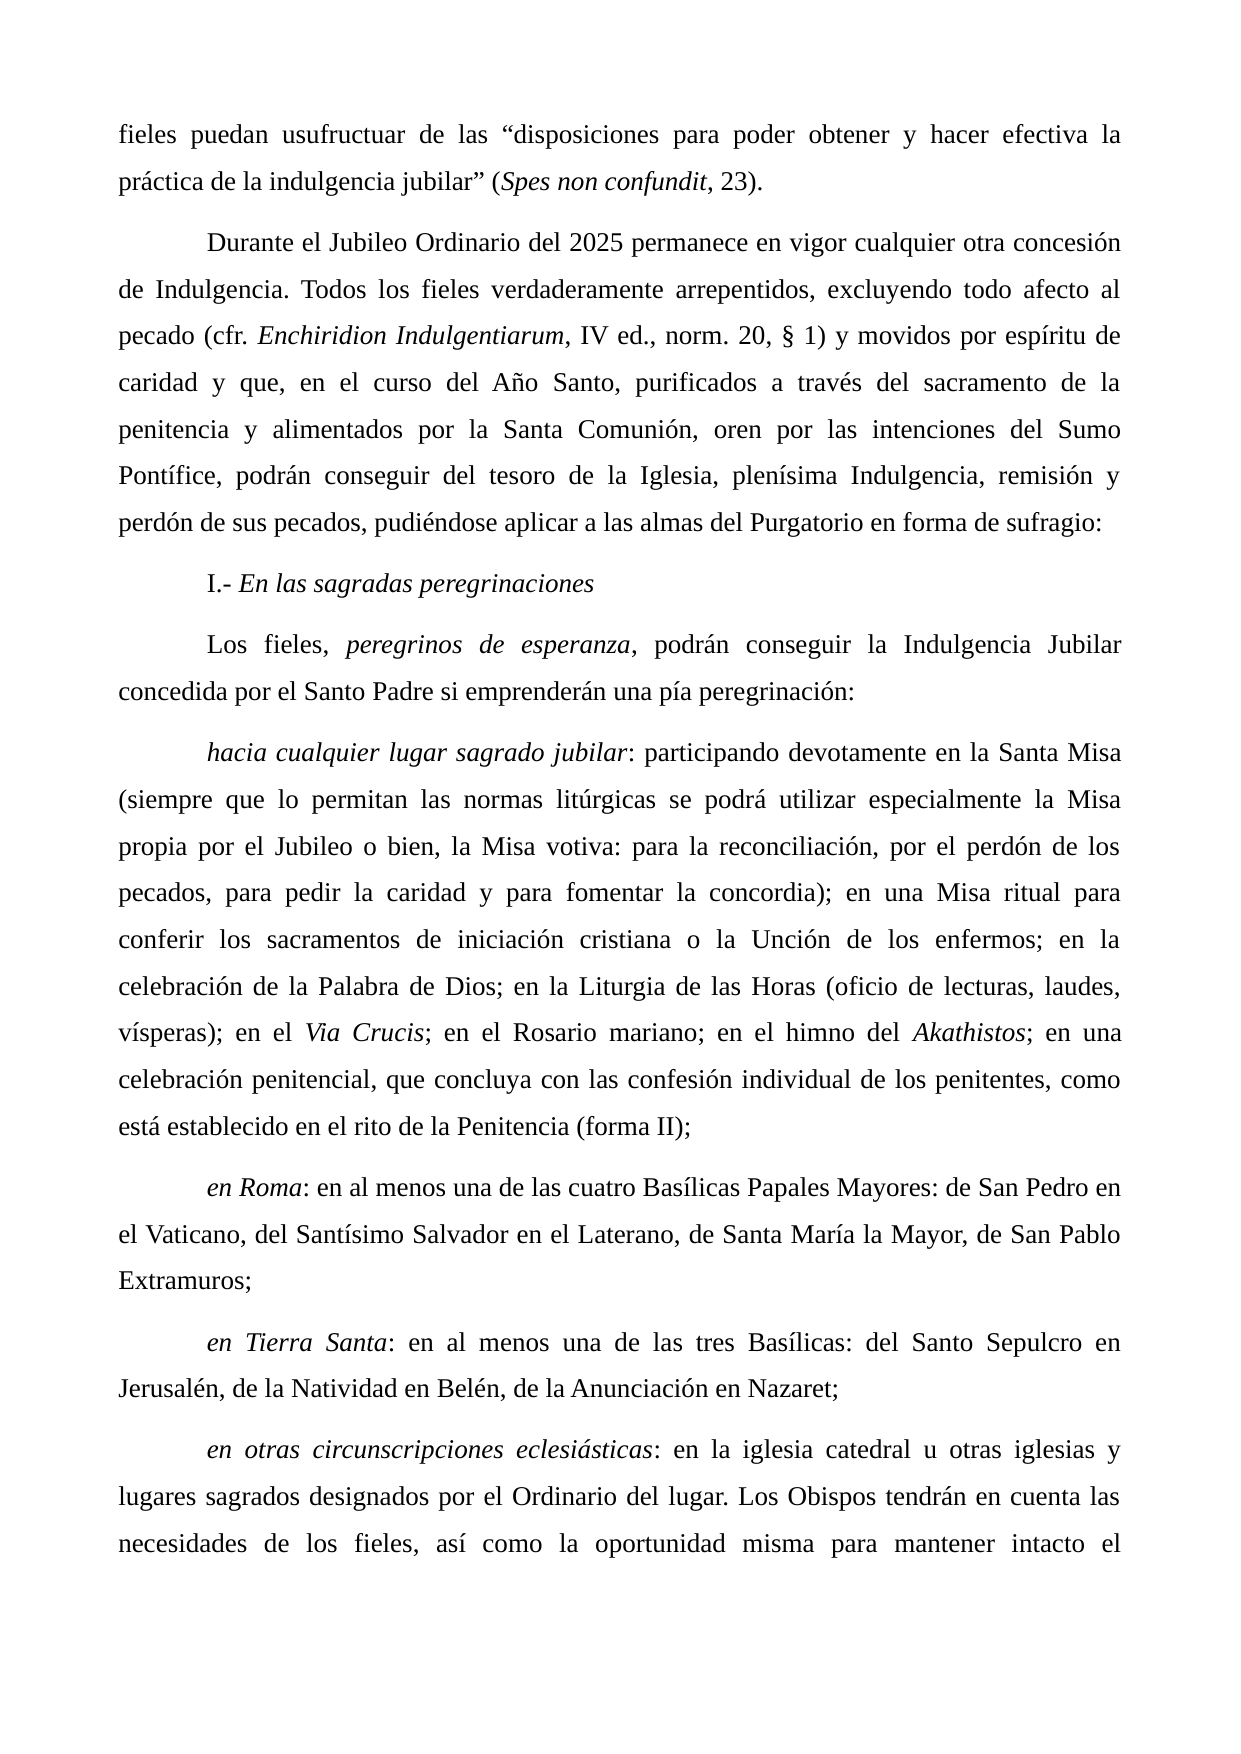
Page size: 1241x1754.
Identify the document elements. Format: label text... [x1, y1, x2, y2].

text en Roma: en al menos una de las cuatro Basílicas Papales Mayores: de San Pedro en el Vaticano, del Santísimo Salvador en el Laterano, de Santa María la Mayor, de San Pablo Extramuros; [118, 1171, 1122, 1296]
text Los fieles, peregrinos de esperanza, podrán conseguir la Indulgencia Jubilar concedida por el Santo Padre si emprenderán una pía peregrinación: [118, 628, 1122, 706]
text Durante el Jubileo Ordinario del 2025 permanece en vigor cualquier otra concesión de Indulgencia. Todos los fieles verdaderamente arrepentidos, excluyendo todo afecto al pecado (cfr. Enchiridion Indulgentiarum, IV ed., norm. 20, § 1) y movidos por espíritu de caridad y que, en el curso del Año Santo, purificados a través del sacramento de la penitencia y alimentados por la Santa Comunión, oren por las intenciones del Sumo Pontífice, podrán conseguir del tesoro de la Iglesia, plenísima Indulgencia, remisión y perdón de sus pecados, pudiéndose aplicar a las almas del Purgatorio en forma de sufragio: [118, 226, 1122, 537]
text en Tierra Santa: en al menos una de las tres Basílicas: del Santo Sepulcro en Jerusalén, de la Natividad en Belén, de la Anunciación en Nazaret; [118, 1326, 1122, 1403]
text fieles puedan usufructuar de las “disposiciones para poder obtener y hacer efectiva la práctica de la indulgencia jubilar” (Spes non confundit, 23). [118, 118, 1122, 196]
text I.- En las sagradas peregrinaciones [118, 567, 1122, 598]
text en otras circunscripciones eclesiásticas: en la iglesia catedral u otras iglesias y lugares sagrados designados por el Ordinario del lugar. Los Obispos tendrán en cuenta las necesidades de los fieles, así como la oportunidad misma para mantener intacto el [118, 1433, 1122, 1558]
text hacia cualquier lugar sagrado jubilar: participando devotamente en la Santa Misa (siempre que lo permitan las normas litúrgicas se podrá utilizar especialmente la Misa propia por el Jubileo o bien, la Misa votiva: para la reconciliación, por el perdón de los pecados, para pedir la caridad y para fomentar la concordia); en una Misa ritual para conferir los sacramentos de iniciación cristiana o la Unción de los enfermos; en la celebración de la Palabra de Dios; en la Liturgia de las Horas (oficio de lecturas, laudes, vísperas); en el Via Crucis; en el Rosario mariano; en el himno del Akathistos; en una celebración penitencial, que concluya con las confesión individual de los penitentes, como está establecido en el rito de la Penitencia (forma II); [118, 736, 1122, 1141]
